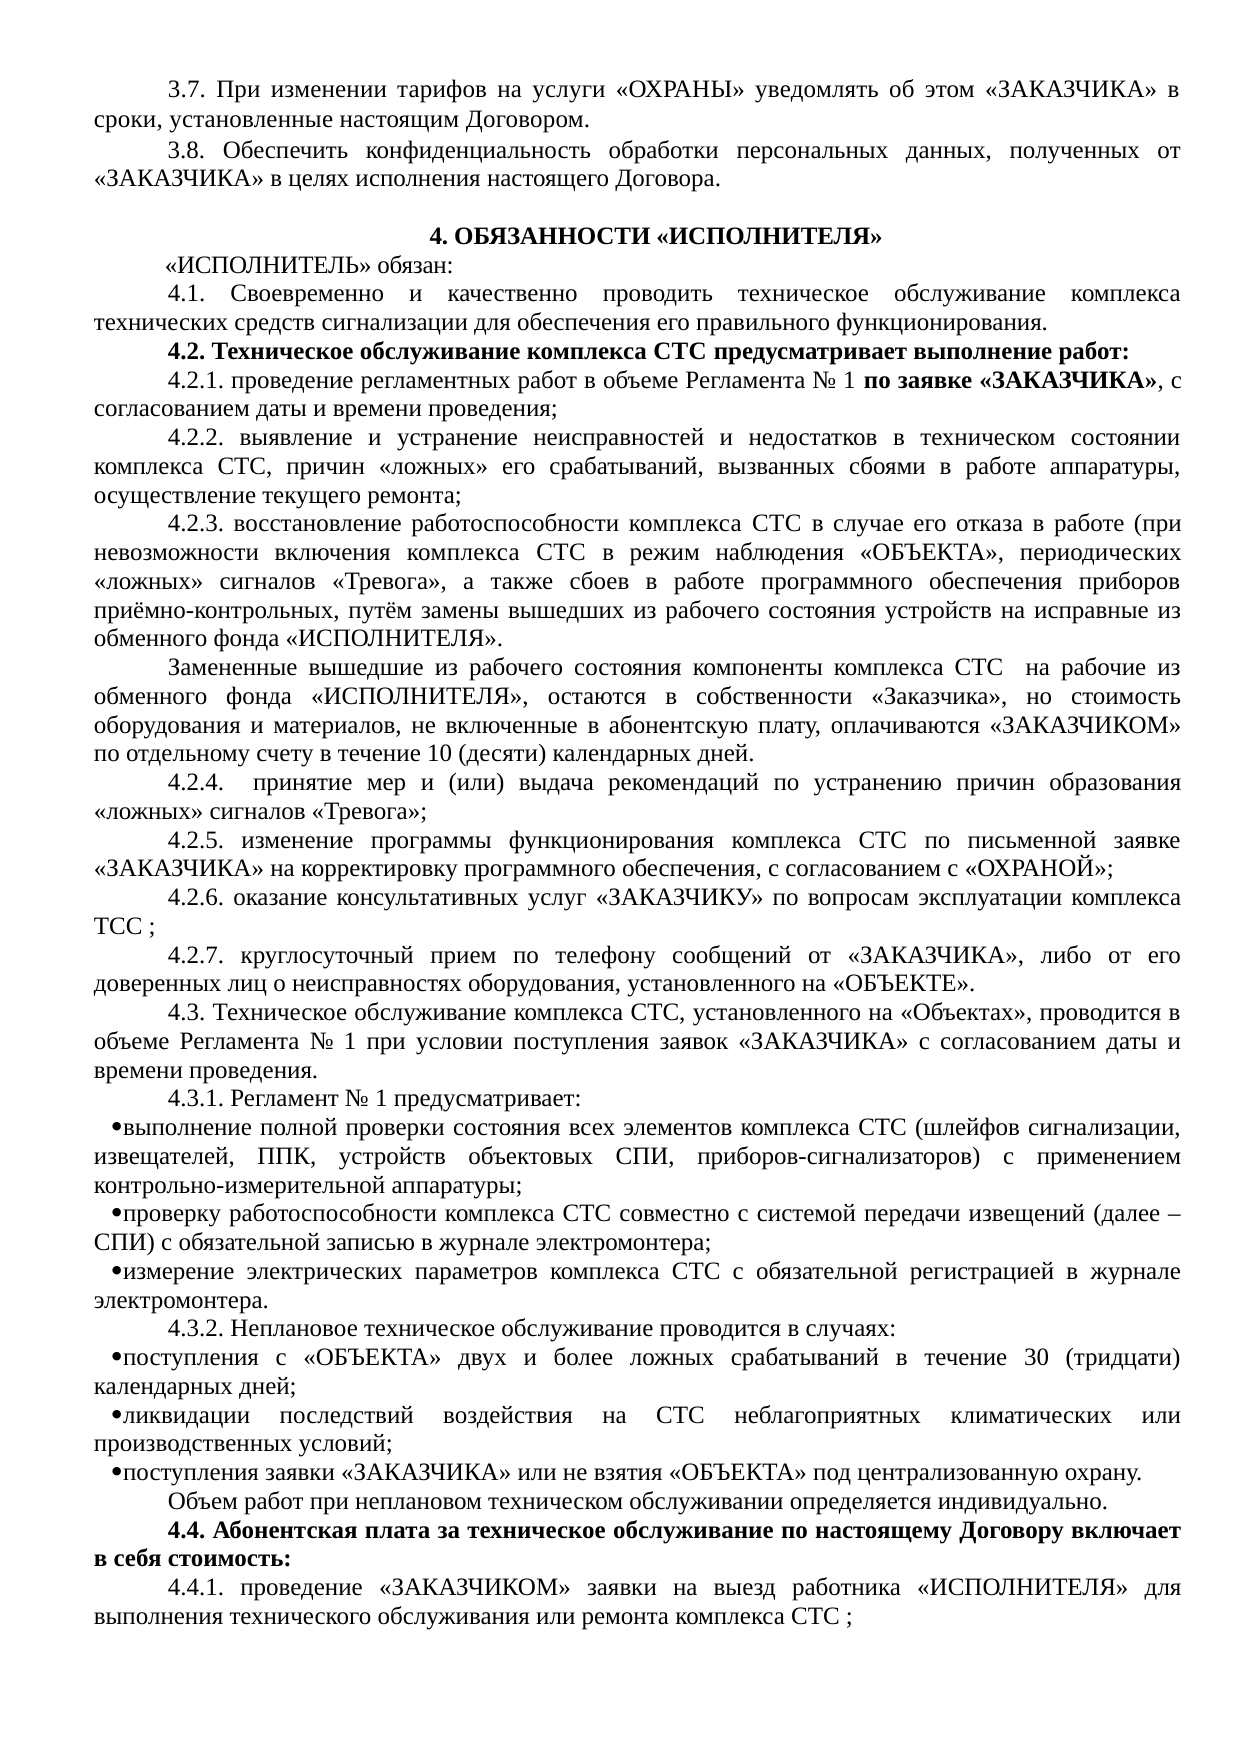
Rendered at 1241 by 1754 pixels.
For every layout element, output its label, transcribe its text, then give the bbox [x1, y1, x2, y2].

text 4.2.4. принятие мер и (или) выдача рекомендаций по устранению причин образования «ложных» сигналов «Тревога»; [94, 767, 1182, 825]
text 4.3.2. Неплановое техническое обслуживание проводится в случаях: [131, 1313, 1182, 1342]
list проверку работоспособности комплекса СТС совместно с системой передачи извещений (далее – СПИ) с обязательной записью в журнале электромонтера; [94, 1198, 1182, 1256]
text Замененные вышедшие из рабочего состояния компоненты комплекса СТС на рабочие из обменного фонда «ИСПОЛНИТЕЛЯ», остаются в собственности «Заказчика», но стоимость оборудования и материалов, не включенные в абонентскую плату, оплачиваются «ЗАКАЗЧИКОМ» по отдельному счету в течение 10 (десяти) календарных дней. [94, 652, 1182, 767]
text 3.7. При изменении тарифов на услуги «ОХРАНЫ» уведомлять об этом «ЗАКАЗЧИКА» в сроки, установленные настоящим Договором. [94, 74, 1182, 133]
text 4.3. Техническое обслуживание комплекса СТС, установленного на «Объектах», проводится в объеме Регламента № 1 при условии поступления заявок «ЗАКАЗЧИКА» с согласованием даты и времени проведения. [94, 997, 1182, 1083]
list ликвидации последствий воздействия на СТС неблагоприятных климатических или производственных условий; [94, 1400, 1182, 1457]
text 4.2.5. изменение программы функционирования комплекса СТС по письменной заявке «ЗАКАЗЧИКА» на корректировку программного обеспечения, с согласованием с «ОХРАНОЙ»; [94, 825, 1182, 882]
list выполнение полной проверки состояния всех элементов комплекса СТС (шлейфов сигнализации, извещателей, ППК, устройств объектовых СПИ, приборов-сигнализаторов) с применением контрольно-измерительной аппаратуры; [94, 1112, 1182, 1198]
text 3.8. Обеспечить конфиденциальность обработки персональных данных, полученных от «ЗАКАЗЧИКА» в целях исполнения настоящего Договора. [94, 135, 1182, 192]
list измерение электрических параметров комплекса СТС с обязательной регистрацией в журнале электромонтера. [94, 1256, 1182, 1313]
text 4.2.6. оказание консультативных услуг «ЗАКАЗЧИКУ» по вопросам эксплуатации комплекса ТСС ; [94, 882, 1182, 940]
text 4.3.1. Регламент № 1 предусматривает: [94, 1083, 1182, 1112]
text 4.2. Техническое обслуживание комплекса СТС предусматривает выполнение работ: [94, 336, 1182, 365]
list поступления заявки «ЗАКАЗЧИКА» или не взятия «ОБЪЕКТА» под централизованную охрану. [94, 1457, 1182, 1486]
list поступления с «ОБЪЕКТА» двух и более ложных срабатываний в течение 30 (тридцати) календарных дней; [94, 1342, 1182, 1400]
text 4.2.7. круглосуточный прием по телефону сообщений от «ЗАКАЗЧИКА», либо от его доверенных лиц о неисправностях оборудования, установленного на «ОБЪЕКТЕ». [94, 940, 1182, 997]
text 4.1. Своевременно и качественно проводить техническое обслуживание комплекса технических средств сигнализации для обеспечения его правильного функционирования. [94, 278, 1182, 336]
text 4.2.1. проведение регламентных работ в объеме Регламента № 1 по заявке «ЗАКАЗЧИКА», с согласованием даты и времени проведения; [94, 365, 1182, 422]
text 4.2.3. восстановление работоспособности комплекса СТС в случае его отказа в работе (при невозможности включения комплекса СТС в режим наблюдения «ОБЪЕКТА», периодических «ложных» сигналов «Тревога», а также сбоев в работе программного обеспечения приборов приёмно-контрольных, путём замены вышедших из рабочего состояния устройств на исправные из обменного фонда «ИСПОЛНИТЕЛЯ». [94, 508, 1182, 652]
text 4. ОБЯЗАННОСТИ «ИСПОЛНИТЕЛЯ» [131, 221, 1180, 250]
text «ИСПОЛНИТЕЛЬ» обязан: [94, 250, 1182, 278]
text 4.4.1. проведение «ЗАКАЗЧИКОМ» заявки на выезд работника «ИСПОЛНИТЕЛЯ» для выполнения технического обслуживания или ремонта комплекса СТС ; [94, 1572, 1182, 1630]
text 4.2.2. выявление и устранение неисправностей и недостатков в техническом состоянии комплекса СТС, причин «ложных» его срабатываний, вызванных сбоями в работе аппаратуры, осуществление текущего ремонта; [94, 422, 1182, 508]
text Объем работ при неплановом техническом обслуживании определяется индивидуально. [131, 1486, 1182, 1515]
text 4.4. Абонентская плата за техническое обслуживание по настоящему Договору включает в себя стоимость: [94, 1515, 1182, 1572]
